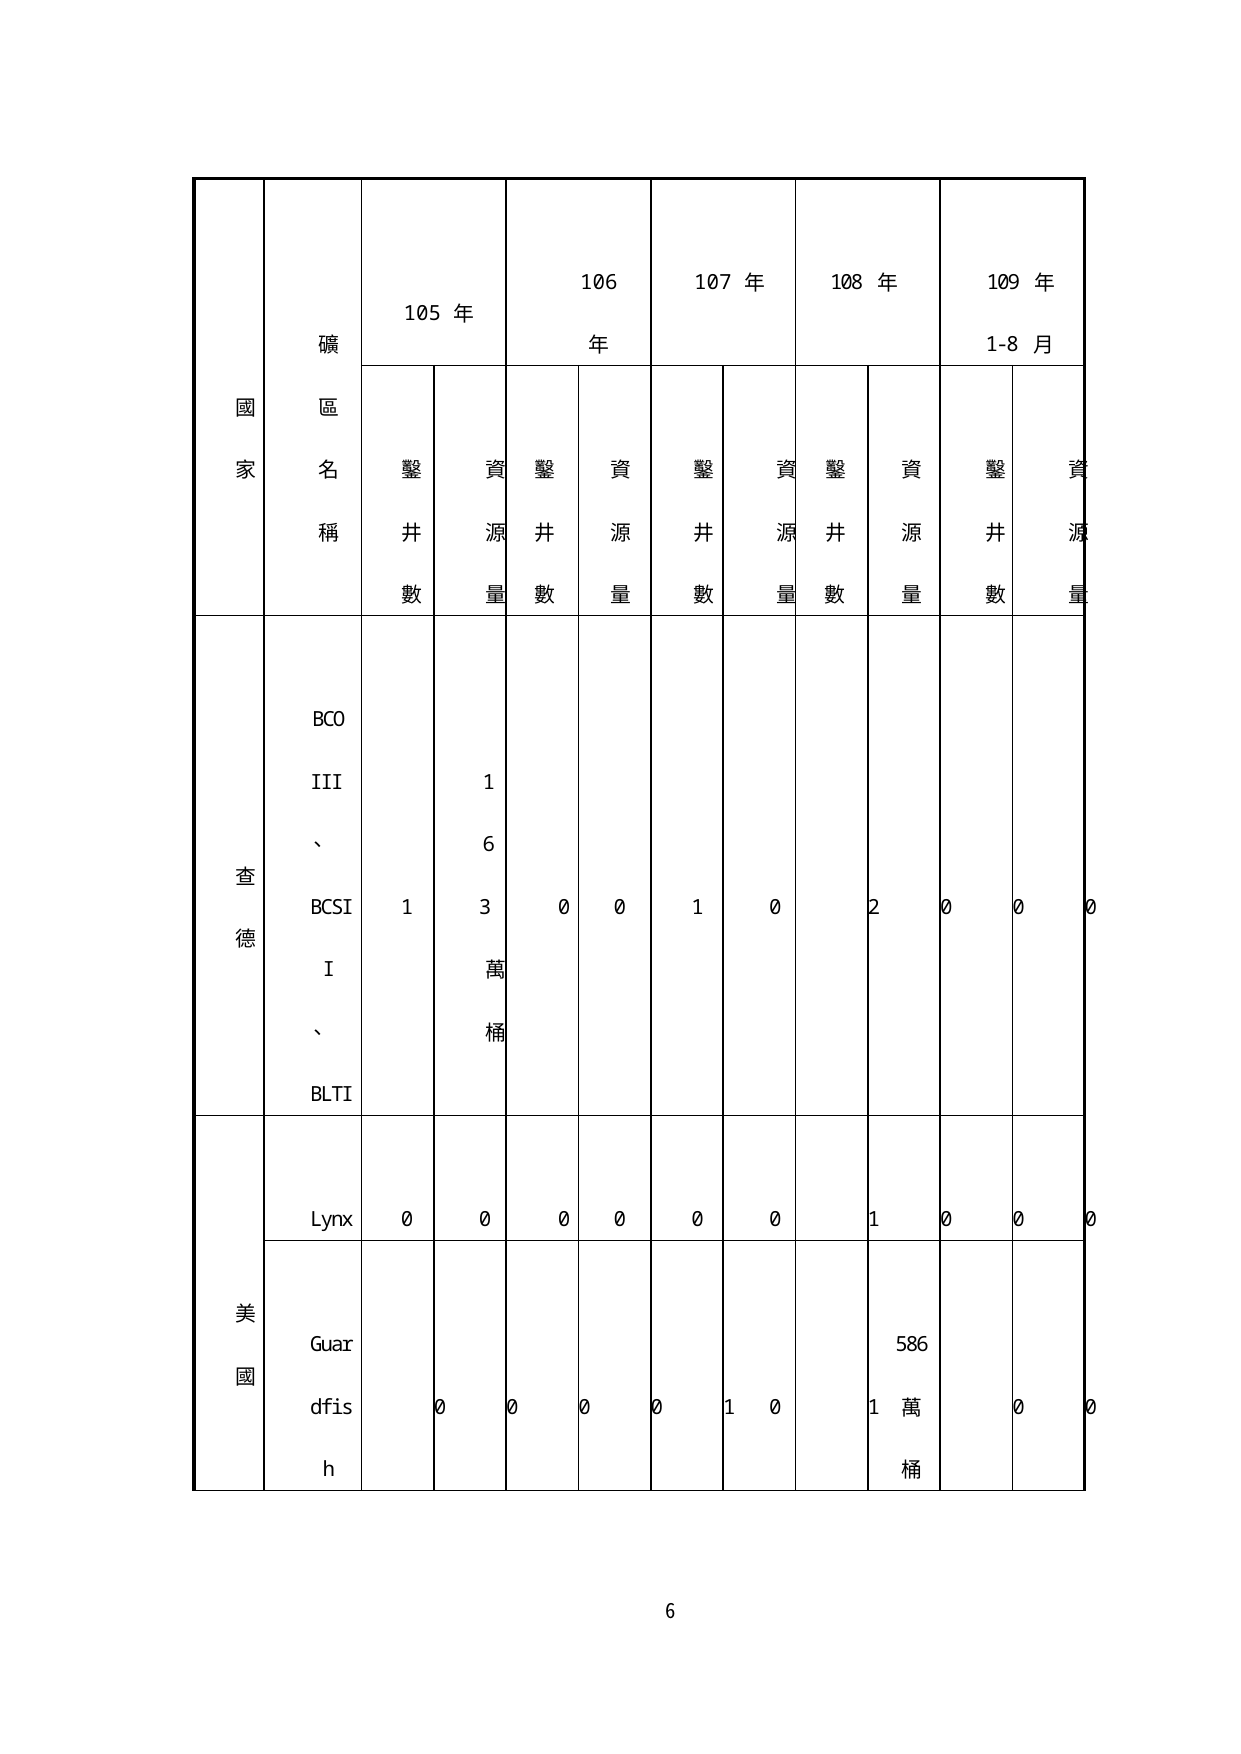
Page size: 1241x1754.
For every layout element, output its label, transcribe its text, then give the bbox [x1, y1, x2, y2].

table_header 106年 [507, 180, 650, 365]
table_cell 0 [869, 1116, 939, 1240]
table_cell 資源量 [579, 366, 650, 615]
table_cell Lynx [265, 1116, 361, 1240]
table_cell 0 [579, 1241, 650, 1490]
table_cell 1 [796, 1241, 867, 1490]
table_cell 0 [652, 1116, 722, 1240]
table_cell 查德 [196, 616, 263, 1115]
table_cell 0 [362, 1116, 433, 1240]
table_cell 0 [1013, 1241, 1083, 1490]
table_header 108年 [796, 180, 939, 365]
table_cell 鑿井數 [652, 366, 722, 615]
table_cell 1 [653, 1401, 658, 1409]
table_cell 1 [654, 1404, 660, 1413]
table_cell 0 [435, 1116, 505, 1240]
table_cell 資源量 [869, 366, 939, 615]
table_cell 2 [796, 616, 867, 1115]
table_cell 0 [1013, 616, 1083, 1115]
table_cell 0 [579, 1116, 650, 1240]
table_header 107年 [652, 180, 795, 365]
table_cell 0 [507, 1241, 578, 1490]
table_cell 鑿井數 [796, 366, 867, 615]
table_cell 1 [796, 1116, 867, 1240]
table_header 109年1-8月 [941, 180, 1083, 365]
table_cell 鑿井數 [362, 366, 433, 615]
table_cell 163 萬桶 [435, 616, 505, 1115]
table_cell 0 [724, 1116, 795, 1240]
table_cell 0 [435, 1241, 505, 1490]
table_cell 0 [579, 616, 650, 1115]
table_cell 0 [724, 1241, 795, 1490]
table_cell 0 [1013, 1116, 1083, 1240]
table_cell 0 [507, 1116, 578, 1240]
table_cell 1 [652, 616, 722, 1115]
table_cell 鑿井數 [507, 366, 578, 615]
table_cell 0 [869, 616, 939, 1115]
table_cell 0 [941, 1241, 1012, 1490]
table_cell 0 [941, 616, 1012, 1115]
table_cell Guardfish [265, 1241, 361, 1490]
table_cell 鑿井數 [941, 366, 1012, 615]
table_cell 0 [507, 616, 578, 1115]
table_cell 0 [869, 901, 876, 911]
table_header 105年 [362, 180, 505, 365]
table_cell 0 [941, 1116, 1012, 1240]
table_cell 1 [362, 616, 433, 1115]
table_cell 586萬桶 [869, 1241, 939, 1490]
table_cell 1 [652, 1241, 722, 1490]
table_cell 美國 [196, 1116, 263, 1490]
table_cell BCO III 、BCSII、BLTI [265, 616, 361, 1115]
table_cell 資源量 [1013, 366, 1083, 615]
table_cell 0 [724, 616, 795, 1115]
table_cell 資源量 [724, 366, 795, 615]
table_header 礦區 名稱 [265, 180, 361, 615]
table_header 國家 [196, 180, 263, 615]
table_cell 0 [362, 1241, 433, 1490]
table_cell 資源量 [435, 366, 505, 615]
